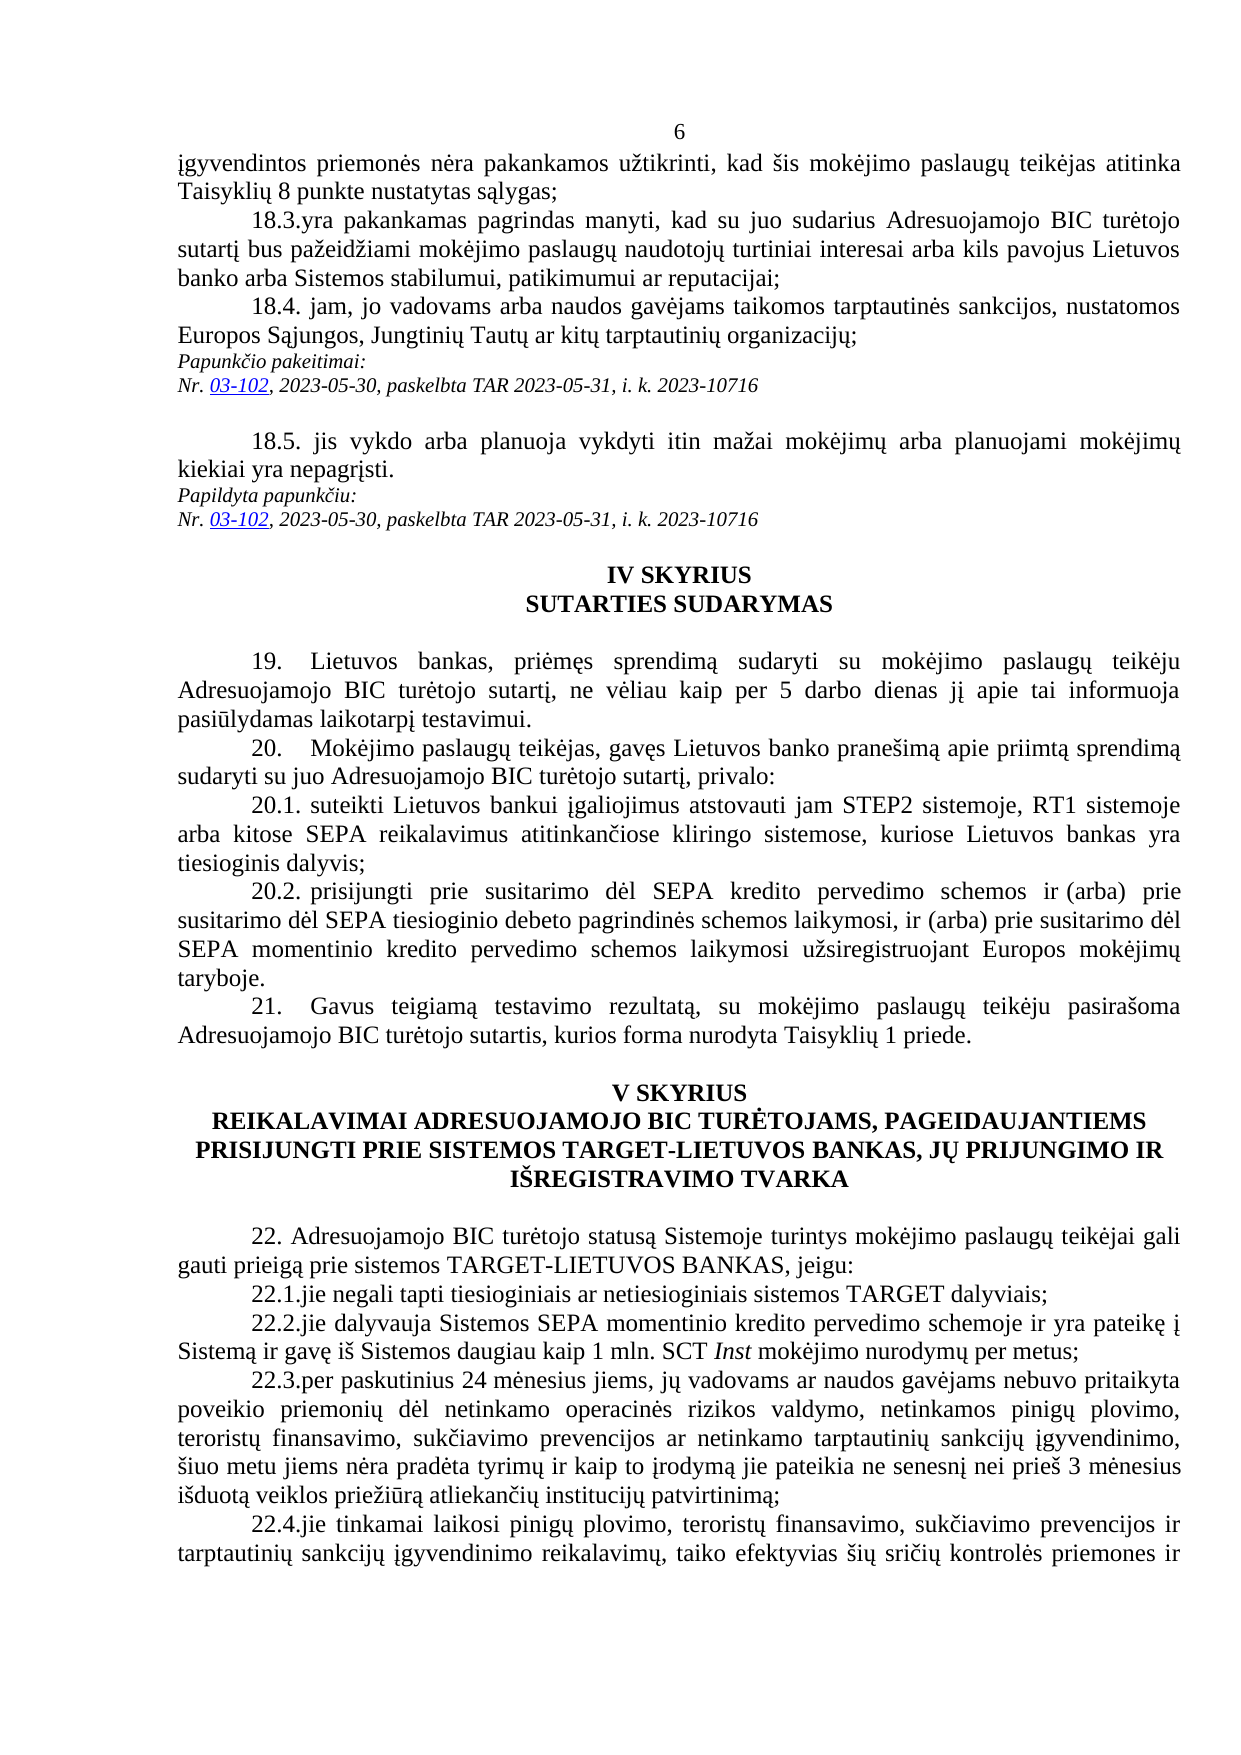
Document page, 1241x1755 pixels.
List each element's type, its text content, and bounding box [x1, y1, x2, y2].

text 20. Mokėjimo paslaugų teikėjas, gavęs Lietuvos banko pranešimą apie priimtą sprendimą sudaryti su juo Adresuojamojo BIC turėtojo sutartį, privalo: [177, 733, 1181, 790]
text 22.4. jie tinkamai laikosi pinigų plovimo, teroristų finansavimo, sukčiavimo prevencijos ir tarptautinių sankcijų įgyvendinimo reikalavimų, taiko efektyvias šių sričių kontrolės priemones ir [177, 1509, 1181, 1566]
text Papunkčio pakeitimai: [177, 349, 1181, 373]
text 22. Adresuojamojo BIC turėtojo statusą Sistemoje turintys mokėjimo paslaugų teikėjai gali gauti prieigą prie sistemos TARGET-LIETUVOS BANKAS, jeigu: [177, 1221, 1181, 1279]
text SUTARTIES SUDARYMAS [177, 589, 1181, 618]
text 19. Lietuvos bankas, priėmęs sprendimą sudaryti su mokėjimo paslaugų teikėju Adresuojamojo BIC turėtojo sutartį, ne vėliau kaip per 5 darbo dienas jį apie tai informuoja pasiūlydamas laikotarpį testavimui. [177, 646, 1181, 733]
text 20.1. suteikti Lietuvos bankui įgaliojimus atstovauti jam STEP2 sistemoje, RT1 sistemoje arba kitose SEPA reikalavimus atitinkančiose kliringo sistemose, kuriose Lietuvos bankas yra tiesioginis dalyvis; [177, 790, 1181, 876]
text 22.1. jie negali tapti tiesioginiais ar netiesioginiais sistemos TARGET dalyviais; [177, 1279, 1181, 1308]
text IV SKYRIUS [177, 560, 1181, 589]
text 18.5. jis vykdo arba planuoja vykdyti itin mažai mokėjimų arba planuojami mokėjimų kiekiai yra nepagrįsti. [177, 426, 1181, 483]
text Nr. 03-102, 2023-05-30, paskelbta TAR 2023-05-31, i. k. 2023-10716 [177, 373, 1181, 397]
text 22.3. per paskutinius 24 mėnesius jiems, jų vadovams ar naudos gavėjams nebuvo pritaikyta poveikio priemonių dėl netinkamo operacinės rizikos valdymo, netinkamos pinigų plovimo, teroristų finansavimo, sukčiavimo prevencijos ar netinkamo tarptautinių sankcijų įgyvendinimo, šiuo metu jiems nėra pradėta tyrimų ir kaip to įrodymą jie pateikia ne senesnį nei prieš 3 mėnesius išduotą veiklos priežiūrą atliekančių institucijų patvirtinimą; [177, 1365, 1181, 1509]
text Nr. 03-102, 2023-05-30, paskelbta TAR 2023-05-31, i. k. 2023-10716 [177, 507, 1181, 531]
text 22.2. jie dalyvauja Sistemos SEPA momentinio kredito pervedimo schemoje ir yra pateikę į Sistemą ir gavę iš Sistemos daugiau kaip 1 mln. SCT Inst mokėjimo nurodymų per metus; [177, 1308, 1181, 1365]
text 21. Gavus teigiamą testavimo rezultatą, su mokėjimo paslaugų teikėju pasirašoma Adresuojamojo BIC turėtojo sutartis, kurios forma nurodyta Taisyklių 1 priede. [177, 991, 1181, 1049]
text Papildyta papunkčiu: [177, 483, 1181, 507]
text įgyvendintos priemonės nėra pakankamos užtikrinti, kad šis mokėjimo paslaugų teikėjas atitinka Taisyklių 8 punkte nustatytas sąlygas; [177, 148, 1181, 205]
text 20.2. prisijungti prie susitarimo dėl SEPA kredito pervedimo schemos ir (arba) prie susitarimo dėl SEPA tiesioginio debeto pagrindinės schemos laikymosi, ir (arba) prie susitarimo dėl SEPA momentinio kredito pervedimo schemos laikymosi užsiregistruojant Europos mokėjimų taryboje. [177, 876, 1181, 991]
text 18.3. yra pakankamas pagrindas manyti, kad su juo sudarius Adresuojamojo BIC turėtojo sutartį bus pažeidžiami mokėjimo paslaugų naudotojų turtiniai interesai arba kils pavojus Lietuvos banko arba Sistemos stabilumui, patikimumui ar reputacijai; [177, 205, 1181, 291]
text 18.4. jam, jo vadovams arba naudos gavėjams taikomos tarptautinės sankcijos, nustatomos Europos Sąjungos, Jungtinių Tautų ar kitų tarptautinių organizacijų; [177, 291, 1181, 349]
text V SKYRIUS [177, 1078, 1181, 1106]
text REIKALAVIMAI ADRESUOJAMOJO BIC TURĖTOJAMS, PAGEIDAUJANTIEMS PRISIJUNGTI PRIE SISTEMOS TARGET-LIETUVOS BANKAS, JŲ PRIJUNGIMO IR IŠREGISTRAVIMO TVARKA [177, 1106, 1181, 1193]
